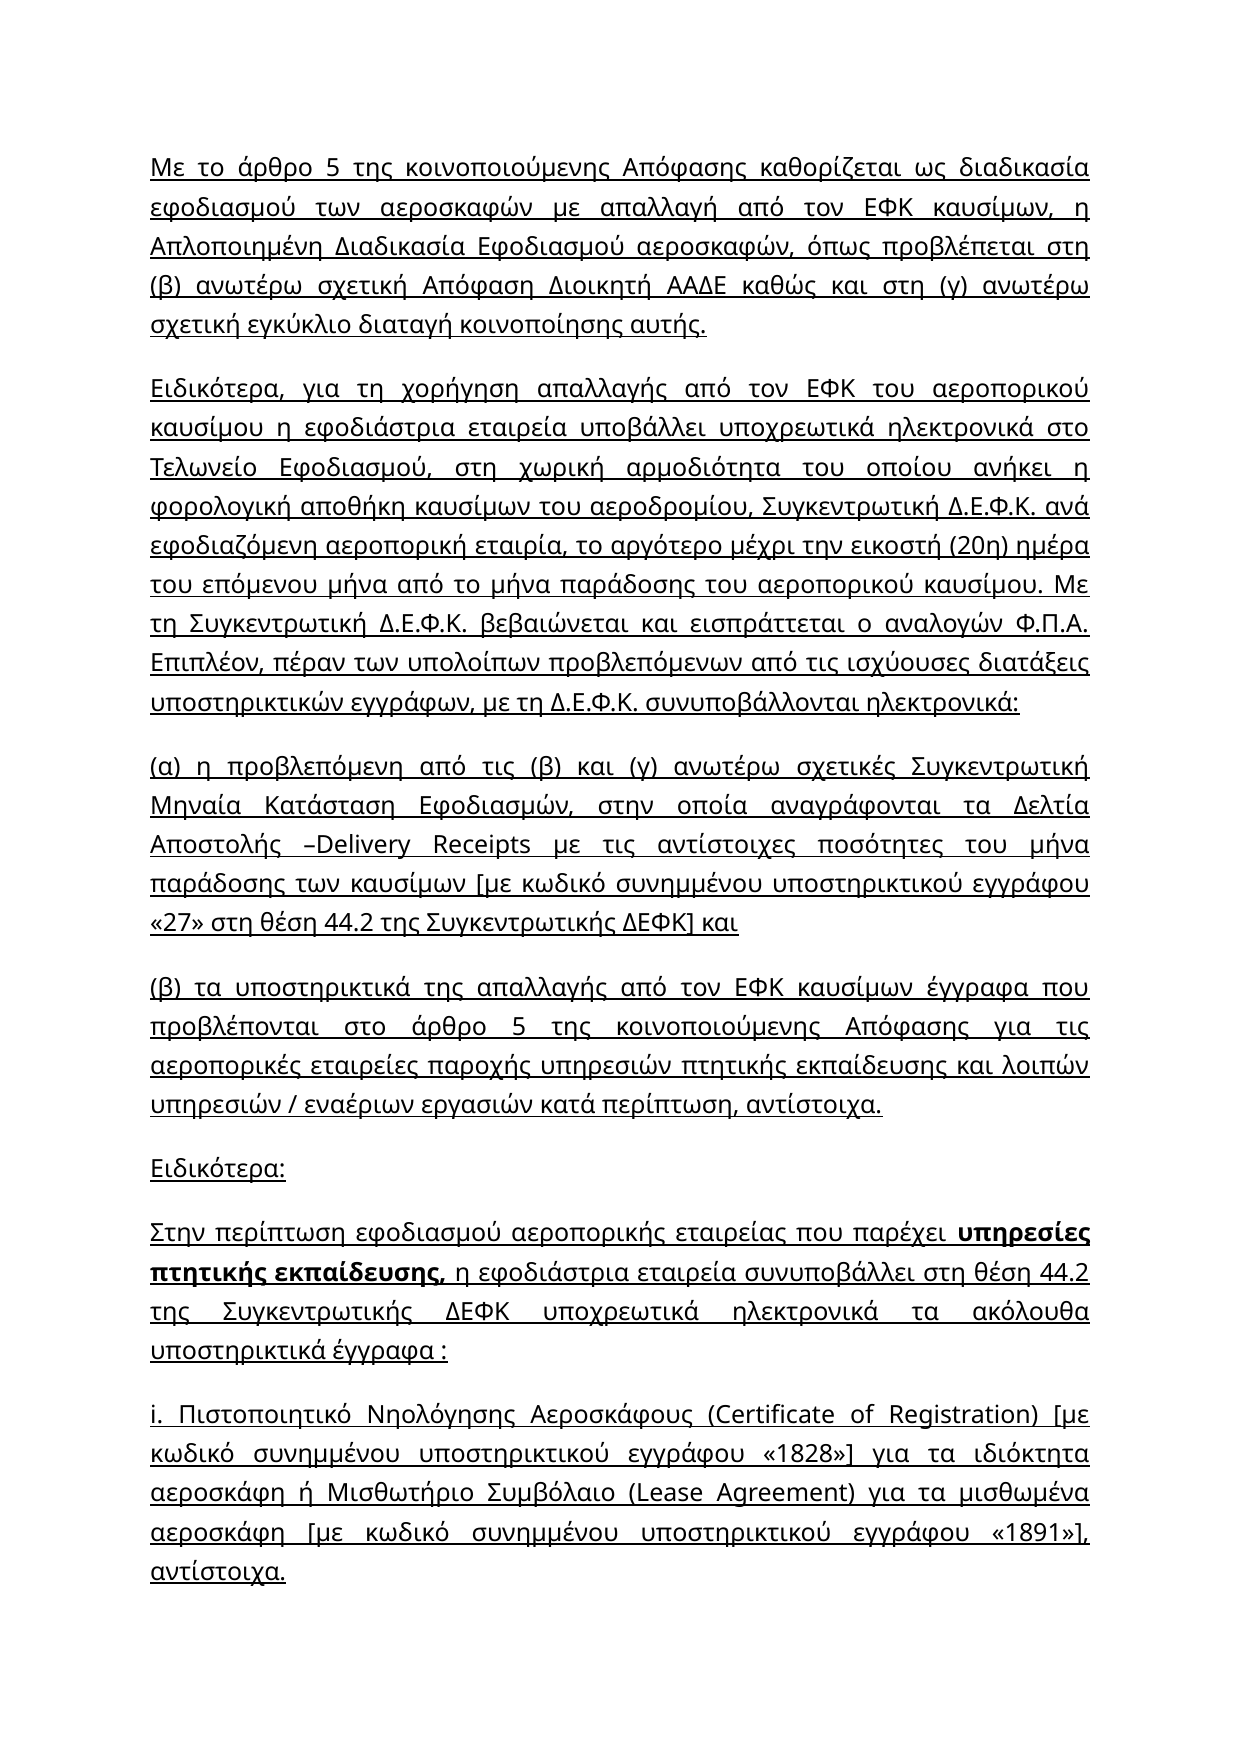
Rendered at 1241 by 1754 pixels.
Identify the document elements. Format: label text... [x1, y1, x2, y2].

text Τελωνείο Εφοδιασμού, στη χωρική αρμοδιότητα του οποίου ανήκει η [150, 441, 1090, 478]
text Επιπλέον, πέραν των υπολοίπων προβλεπόμενων από τις ισχύουσες διατάξεις [150, 637, 1090, 674]
text του επόμενου μήνα από το μήνα παράδοσης του αεροπορικού καυσίμου. Με [150, 558, 1090, 596]
text εφοδιασμού των αεροσκαφών με απαλλαγή από τον ΕΦΚ καυσίμων, η [150, 181, 1090, 218]
text Ειδικότερα: [150, 1151, 1090, 1185]
text παράδοσης των καυσίμων [με κωδικό συνημμένου υποστηρικτικού εγγράφου [150, 857, 1090, 895]
text «27» στη θέση 44.2 της Συγκεντρωτικής ΔΕΦΚ] και [150, 897, 1090, 939]
text κωδικό συνημμένου υποστηρικτικού εγγράφου «1828»] για τα ιδιόκτητα [150, 1427, 1090, 1465]
text Με το άρθρο 5 της κοινοποιούμενης Απόφασης καθορίζεται ως διαδικασία [150, 150, 1090, 179]
text (β) ανωτέρω σχετική Απόφαση Διοικητή ΑΑΔΕ καθώς και στη (γ) ανωτέρω [150, 259, 1090, 296]
text πτητικής εκπαίδευσης, η εφοδιάστρια εταιρεία συνυποβάλλει στη θέση 44.2 [150, 1246, 1090, 1283]
text αεροσκάφη ή Mισθωτήριο Συμβόλαιο (Lease Agreement) για τα μισθωμένα [150, 1467, 1090, 1504]
text της Συγκεντρωτικής ΔΕΦΚ υποχρεωτικά ηλεκτρονικά τα ακόλουθα [150, 1285, 1090, 1322]
text Στην περίπτωση εφοδιασμού αεροπορικής εταιρείας που παρέχει υπηρεσίες [150, 1215, 1090, 1244]
text (α) η προβλεπόμενη από τις (β) και (γ) ανωτέρω σχετικές Συγκεντρωτική [150, 748, 1090, 777]
text καυσίμου η εφοδιάστρια εταιρεία υποβάλλει υποχρεωτικά ηλεκτρονικά στο [150, 402, 1090, 439]
text (β) τα υποστηρικτικά της απαλλαγής από τον ΕΦΚ καυσίμων έγγραφα που [150, 969, 1090, 998]
text εφοδιαζόμενη αεροπορική εταιρία, το αργότερο μέχρι την εικοστή (20η) ημέρα [150, 519, 1090, 556]
text Ειδικότερα, για τη χορήγηση απαλλαγής από τον ΕΦΚ του αεροπορικού [150, 371, 1090, 400]
text φορολογική αποθήκη καυσίμων του αεροδρομίου, Συγκεντρωτική Δ.Ε.Φ.Κ. ανά [150, 480, 1090, 517]
text αεροπορικές εταιρείες παροχής υπηρεσιών πτητικής εκπαίδευσης και λοιπών [150, 1039, 1090, 1076]
text προβλέπονται στο άρθρο 5 της κοινοποιούμενης Απόφασης για τις [150, 1000, 1090, 1037]
text υποστηρικτικά έγγραφα : [150, 1324, 1090, 1367]
text αντίστοιχα. [150, 1545, 1090, 1587]
text υποστηρικτικών εγγράφων, με τη Δ.Ε.Φ.Κ. συνυποβάλλονται ηλεκτρονικά: [150, 676, 1090, 718]
text i. Πιστοποιητικό Nηολόγησης Aεροσκάφους (Certificate of Registration) [με [150, 1397, 1090, 1426]
text αεροσκάφη [με κωδικό συνημμένου υποστηρικτικού εγγράφου «1891»], [150, 1506, 1090, 1543]
text Αποστολής –Delivery Receipts με τις αντίστοιχες ποσότητες του μήνα [150, 818, 1090, 856]
text Μηναία Κατάσταση Εφοδιασμών, στην οποία αναγράφονται τα Δελτία [150, 779, 1090, 816]
text τη Συγκεντρωτική Δ.Ε.Φ.Κ. βεβαιώνεται και εισπράττεται ο αναλογών Φ.Π.Α. [150, 597, 1090, 635]
text Απλοποιημένη Διαδικασία Εφοδιασμού αεροσκαφών, όπως προβλέπεται στη [150, 220, 1090, 257]
text υπηρεσιών / εναέριων εργασιών κατά περίπτωση, αντίστοιχα. [150, 1078, 1090, 1121]
text σχετική εγκύκλιο διαταγή κοινοποίησης αυτής. [150, 298, 1090, 341]
